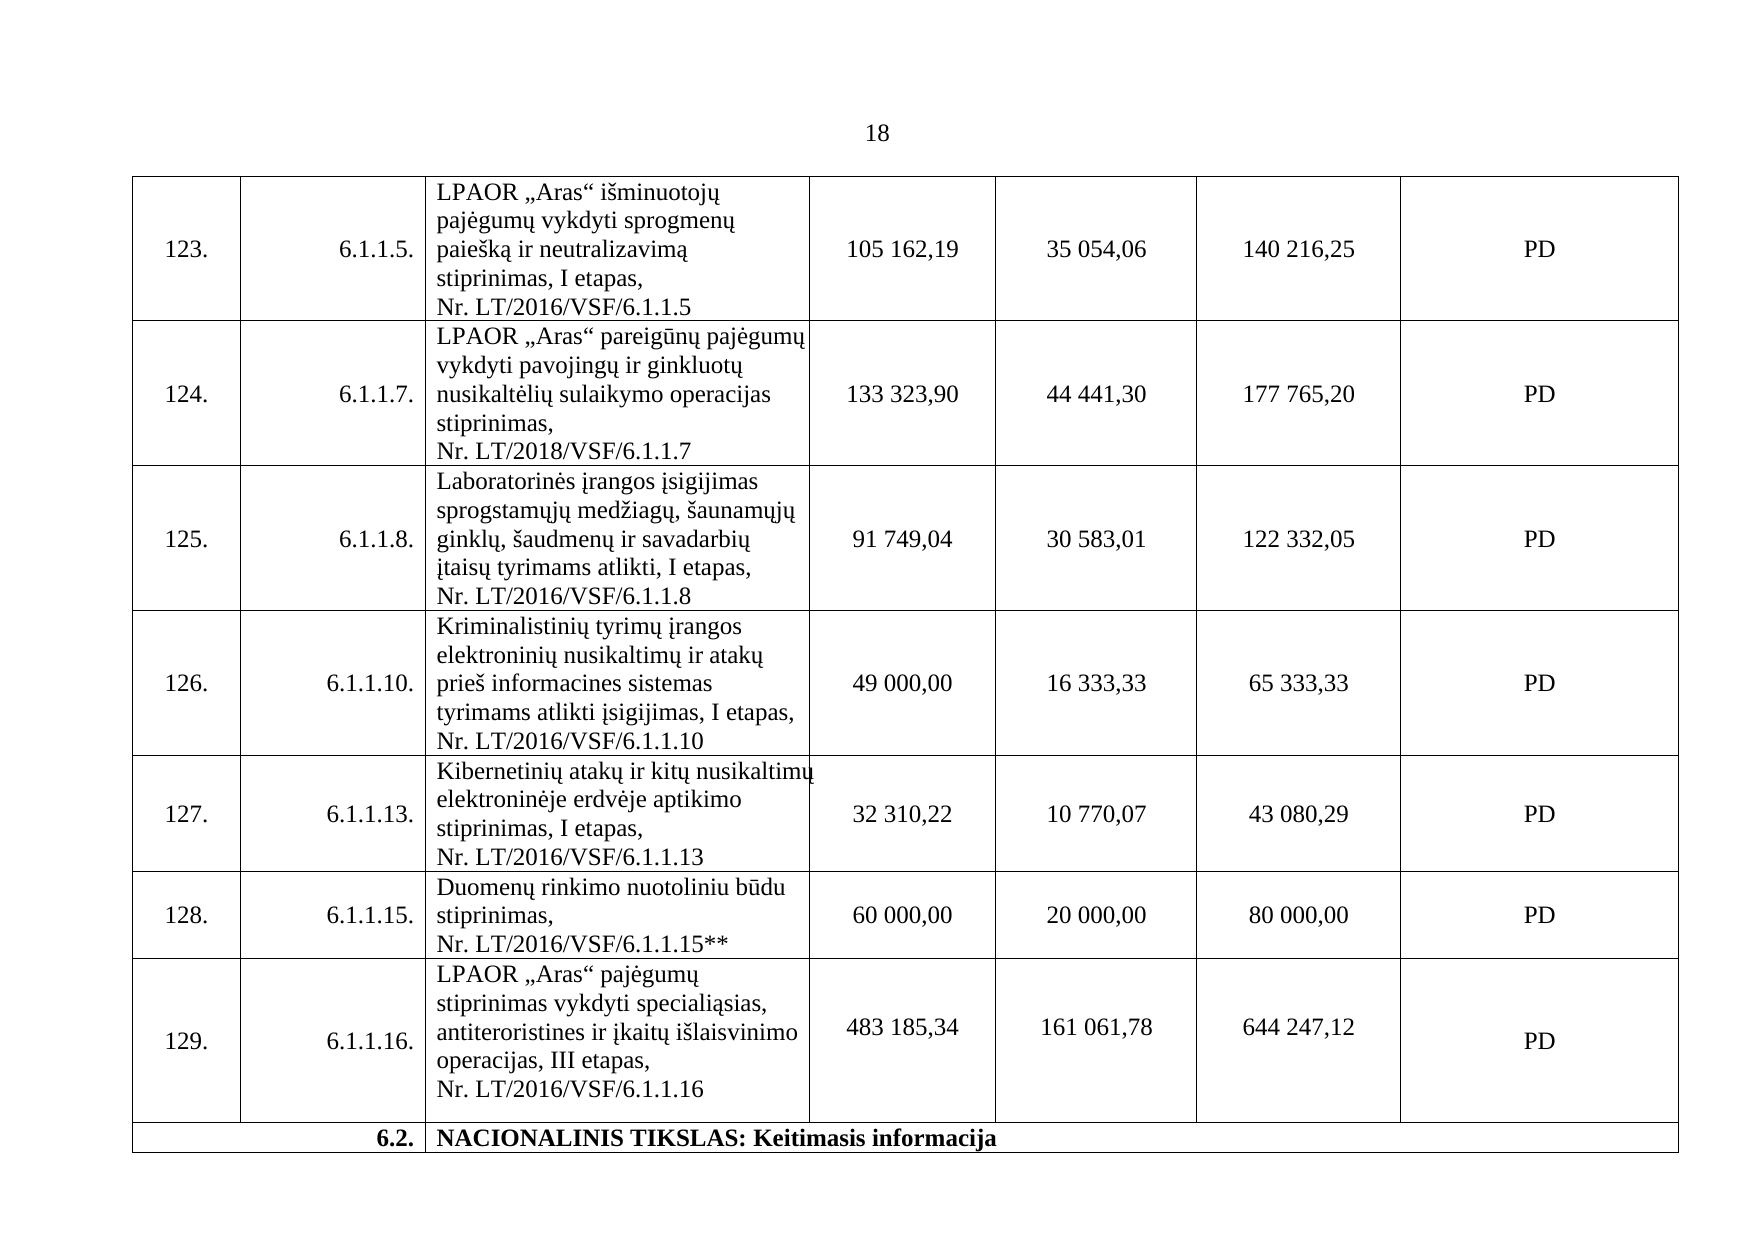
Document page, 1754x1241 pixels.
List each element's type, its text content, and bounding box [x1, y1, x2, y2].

table_cell [1679, 755, 1684, 871]
table_cell [1679, 958, 1684, 1122]
table_cell 125. [133, 466, 240, 610]
table_cell Laboratorinės įrangos įsigijimas sprogstamųjų medžiagų, šaunamųjų ginklų, šaudmenų ir savadarbių įtaisų tyrimams atlikti, I etapas, Nr. LT/2016/VSF/6.1.1.8 [426, 466, 809, 610]
table_cell [1679, 871, 1684, 958]
table_cell 6.1.1.13. [241, 756, 425, 871]
table_cell PD [1401, 177, 1678, 320]
table_cell 6.1.1.8. [241, 466, 425, 610]
table_cell Kibernetinių atakų ir kitų nusikaltimų elektroninėje erdvėje aptikimo stiprinimas, I etapas, Nr. LT/2016/VSF/6.1.1.13 [426, 756, 809, 871]
table_cell 177 765,20 [1197, 321, 1400, 465]
table_cell [1679, 610, 1684, 755]
table_cell 133 323,90 [810, 321, 995, 465]
table_cell 129. [133, 959, 240, 1122]
table_cell 60 000,00 [810, 872, 995, 958]
table_cell 30 583,01 [996, 466, 1196, 610]
table_cell 35 054,06 [996, 177, 1196, 320]
table_cell [1679, 1122, 1684, 1152]
table_cell 105 162,19 [810, 177, 995, 320]
table_cell LPAOR „Aras“ pareigūnų pajėgumų vykdyti pavojingų ir ginkluotų nusikaltėlių sulaikymo operacijas stiprinimas, Nr. LT/2018/VSF/6.1.1.7 [426, 321, 809, 465]
table_cell PD [1401, 959, 1678, 1122]
table_cell 6.1.1.16. [241, 959, 425, 1122]
table_cell 16 333,33 [996, 611, 1196, 755]
table_cell 20 000,00 [996, 872, 1196, 958]
table_cell PD [1401, 872, 1678, 958]
table_cell 6.1.1.7. [241, 321, 425, 465]
table_cell [1679, 320, 1684, 465]
table_cell 161 061,78 [996, 959, 1196, 1122]
table_cell PD [1401, 321, 1678, 465]
table_cell PD [1401, 611, 1678, 755]
table_cell 44 441,30 [996, 321, 1196, 465]
table_cell 32 310,22 [810, 756, 995, 871]
table_cell 49 000,00 [810, 611, 995, 755]
table_cell Duomenų rinkimo nuotoliniu būdu stiprinimas, Nr. LT/2016/VSF/6.1.1.15** [426, 872, 809, 958]
table_cell 10 770,07 [996, 756, 1196, 871]
table_cell Kriminalistinių tyrimų įrangos elektroninių nusikaltimų ir atakų prieš informacines sistemas tyrimams atlikti įsigijimas, I etapas, Nr. LT/2016/VSF/6.1.1.10 [426, 611, 809, 755]
table_cell 6.1.1.15. [241, 872, 425, 958]
table_cell 6.1.1.5. [241, 177, 425, 320]
table_cell 123. [133, 177, 240, 320]
table_cell 124. [133, 321, 240, 465]
table_cell PD [1401, 466, 1678, 610]
table_cell 65 333,33 [1197, 611, 1400, 755]
table_cell 483 185,34 [810, 959, 995, 1122]
table_cell 126. [133, 611, 240, 755]
table_cell [1679, 176, 1684, 320]
table_cell 128. [133, 872, 240, 958]
table_cell 644 247,12 [1197, 959, 1400, 1122]
table_cell LPAOR „Aras“ išminuotojų pajėgumų vykdyti sprogmenų paiešką ir neutralizavimą stiprinimas, I etapas, Nr. LT/2016/VSF/6.1.1.5 [426, 177, 809, 320]
table_cell 122 332,05 [1197, 466, 1400, 610]
table_cell 6.2. [133, 1123, 425, 1152]
table_cell 140 216,25 [1197, 177, 1400, 320]
table_cell 80 000,00 [1197, 872, 1400, 958]
table_cell [1679, 465, 1684, 610]
table_cell 43 080,29 [1197, 756, 1400, 871]
table_cell 6.1.1.10. [241, 611, 425, 755]
table_cell NACIONALINIS TIKSLAS: Keitimasis informacija [426, 1123, 1678, 1152]
table_cell 91 749,04 [810, 466, 995, 610]
table_cell LPAOR „Aras“ pajėgumų stiprinimas vykdyti specialiąsias, antiteroristines ir įkaitų išlaisvinimo operacijas, III etapas, Nr. LT/2016/VSF/6.1.1.16 [426, 959, 809, 1122]
table_cell PD [1401, 756, 1678, 871]
table_cell 127. [133, 756, 240, 871]
